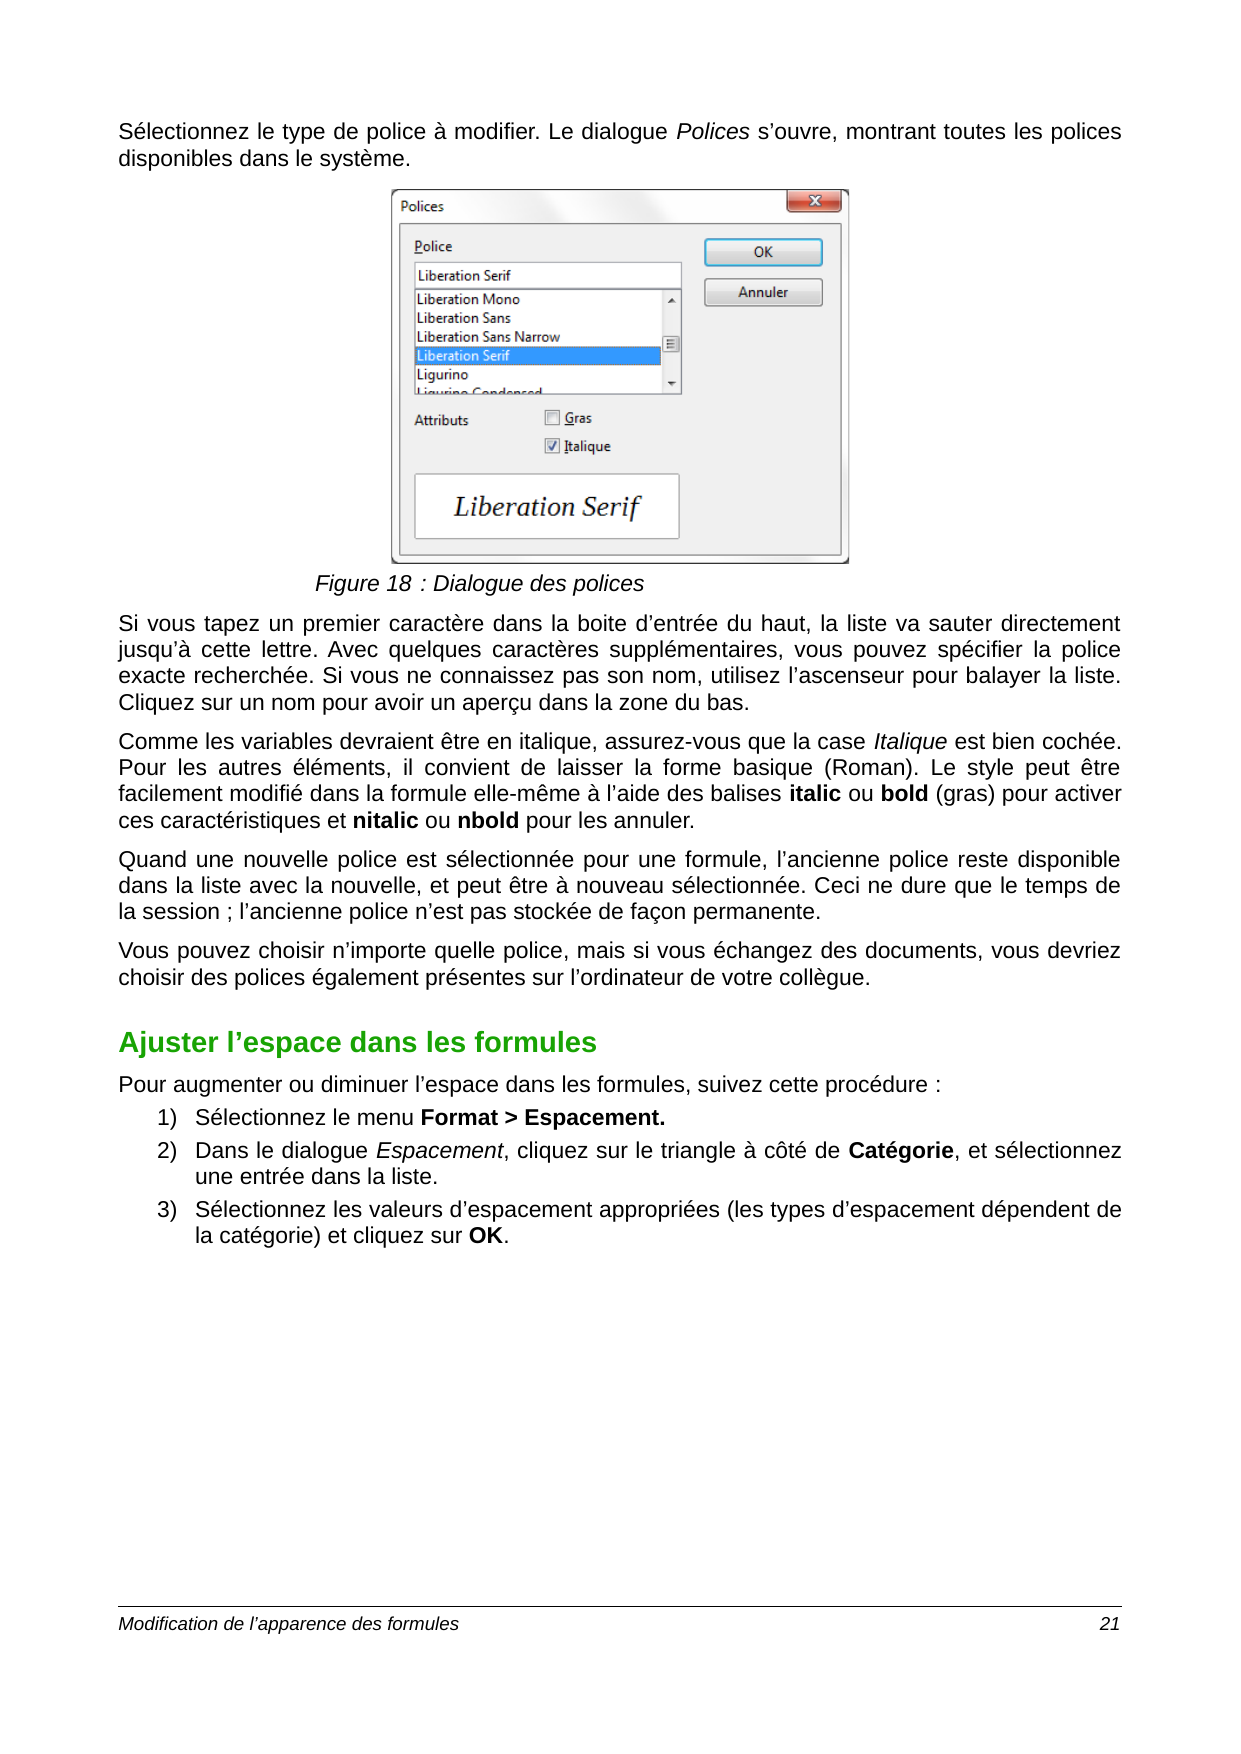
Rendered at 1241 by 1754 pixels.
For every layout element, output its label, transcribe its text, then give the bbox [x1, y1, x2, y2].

text Quand une nouvelle police est sélectionnée pour une formule, l’ancienne police reste disponible dans la liste avec la nouvelle, et peut être à nouveau sélectionnée. Ceci ne dure que le temps de la session ; l’ancienne police n’est pas stockée de façon permanente. [118, 846, 1122, 924]
text Figure 18 : Dialogue des polices [315, 570, 926, 596]
list Dans le dialogue Espacement, cliquez sur le triangle à côté de Catégorie, et sélectionnez une entrée dans la liste. [177, 1137, 1122, 1189]
list Sélectionnez le menu Format > Espacement. [177, 1104, 1122, 1130]
list Pour augmenter ou diminuer l’espace dans les formules, suivez cette procédure : [118, 1071, 1122, 1098]
text Sélectionnez le type de police à modifier. Le dialogue Polices s’ouvre, montrant toutes les polices disponibles dans le système. [118, 118, 1122, 171]
text Si vous tapez un premier caractère dans la boite d’entrée du haut, la liste va sauter directement jusqu’à cette lettre. Avec quelques caractères supplémentaires, vous pouvez spécifier la police exacte recherchée. Si vous ne connaissez pas son nom, utilisez l’ascenseur pour balayer la liste. Cliquez sur un nom pour avoir un aperçu dans la zone du bas. [118, 610, 1122, 715]
list Sélectionnez les valeurs d’espacement appropriées (les types d’espacement dépendent de la catégorie) et cliquez sur OK. [177, 1196, 1122, 1248]
text Vous pouvez choisir n’importe quelle police, mais si vous échangez des documents, vous devriez choisir des polices également présentes sur l’ordinateur de votre collègue. [118, 937, 1122, 990]
subtitle Ajuster l’espace dans les formules [118, 1025, 1122, 1059]
text Comme les variables devraient être en italique, assurez-vous que la case Italique est bien cochée. Pour les autres éléments, il convient de laisser la forme basique (Roman). Le style peut être facilement modifié dans la formule elle-même à l’aide des balises italic ou bold (gras) pour activer ces caractéristiques et nitalic ou nbold pour les annuler. [118, 728, 1122, 833]
picture [391, 189, 850, 564]
